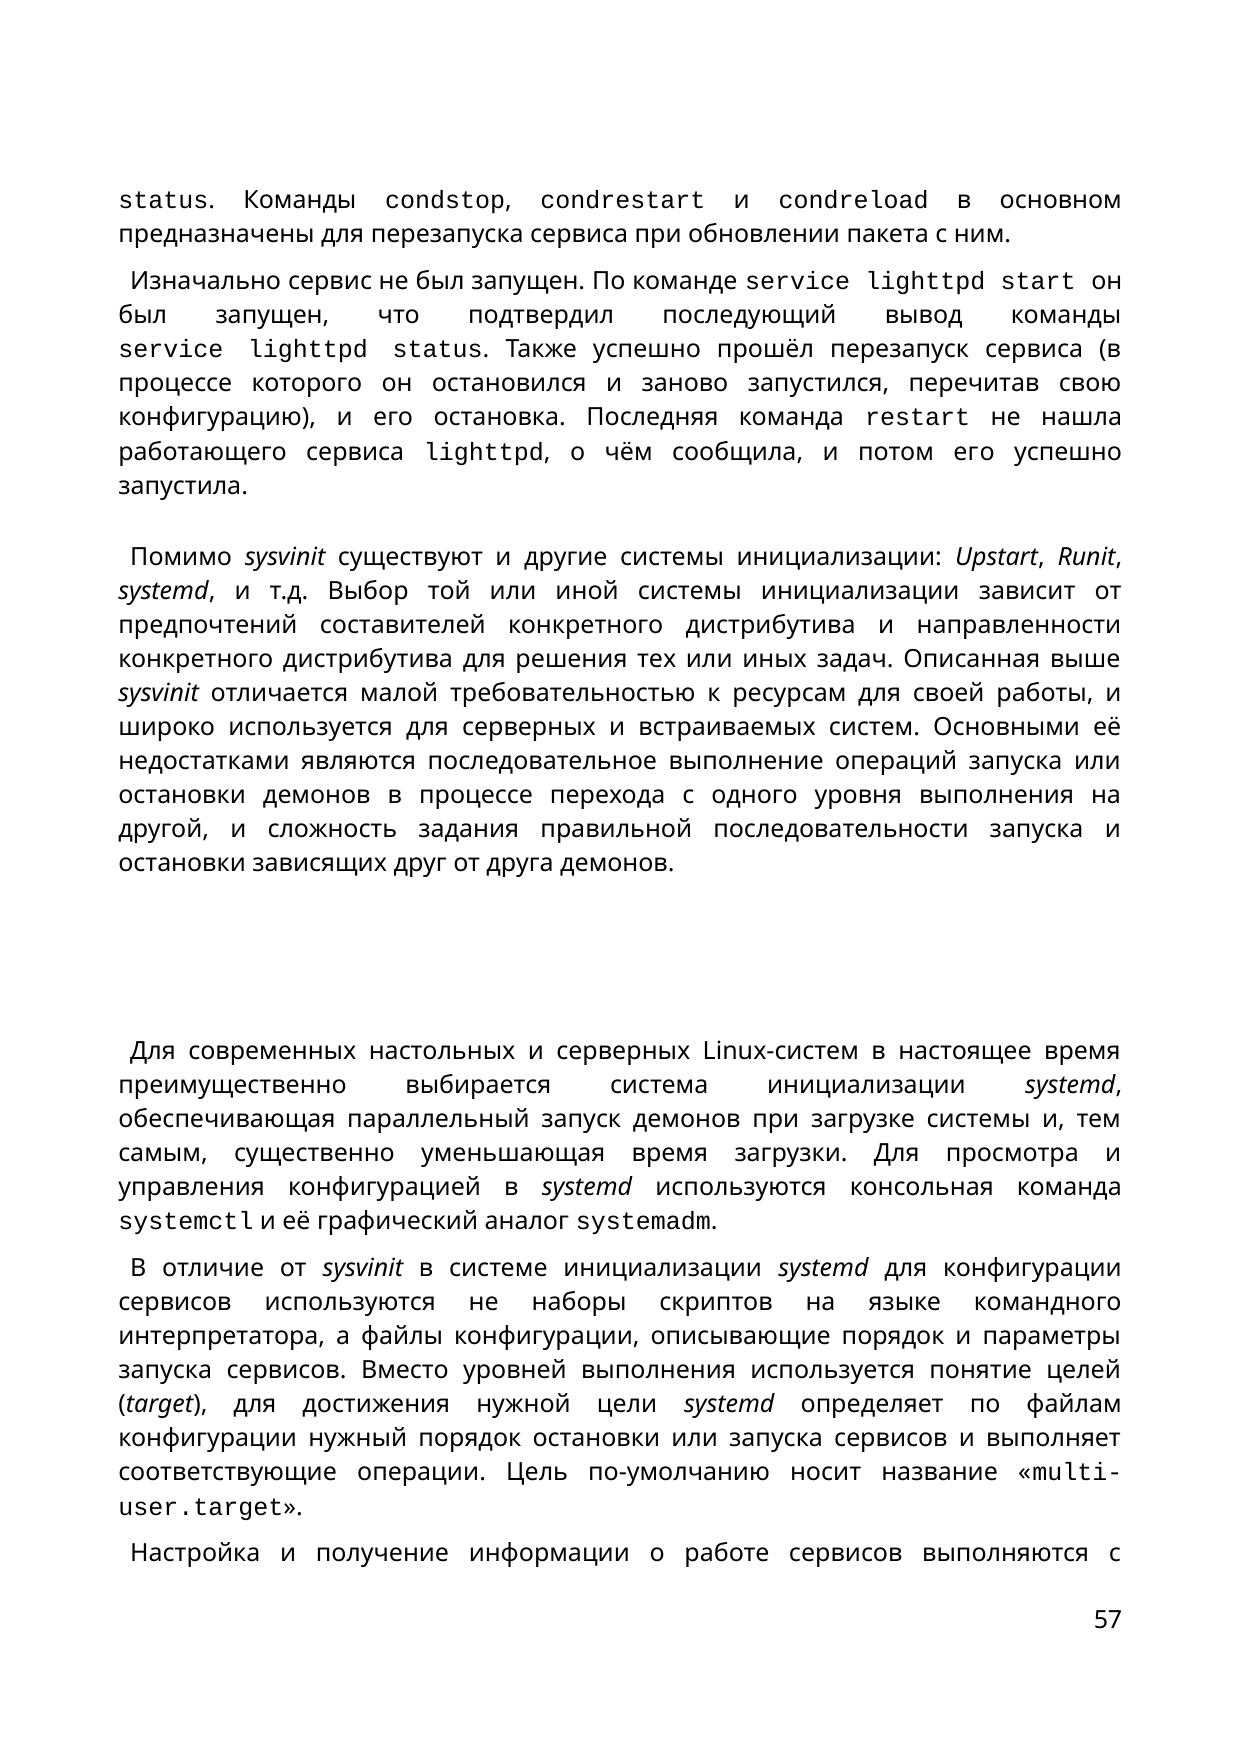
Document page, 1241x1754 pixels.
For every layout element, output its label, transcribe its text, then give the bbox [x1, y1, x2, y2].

text Настройка и получение информации о работе сервисов выполняются с [118, 1535, 1122, 1569]
text status. Команды condstop, condrestart и condreload в основном предназначены для перезапуска сервиса при обновлении пакета с ним. [118, 182, 1122, 250]
text Помимо sysvinit существуют и другие системы инициализации: Upstart, Runit, systemd, и т.д. Выбор той или иной системы инициализации зависит от предпочтений составителей конкретного дистрибутива и направленности конкретного дистрибутива для решения тех или иных задач. Описанная выше sysvinit отличается малой требовательностью к ресурсам для своей работы, и широко используется для серверных и встраиваемых систем. Основными её недостатками являются последовательное выполнение операций запуска или остановки демонов в процессе перехода с одного уровня выполнения на другой, и сложность задания правильной последовательности запуска и остановки зависящих друг от друга демонов. [118, 538, 1122, 879]
text В отличие от sysvinit в системе инициализации systemd для конфигурации сервисов используются не наборы скриптов на языке командного интерпретатора, а файлы конфигурации, описывающие порядок и параметры запуска сервисов. Вместо уровней выполнения используется понятие целей (target), для достижения нужной цели systemd определяет по файлам конфигурации нужный порядок остановки или запуска сервисов и выполняет соответствующие операции. Цель по-умолчанию носит название «multi-user.target». [118, 1250, 1122, 1523]
text Изначально сервис не был запущен. По команде service lighttpd start он был запущен, что подтвердил последующий вывод команды service lighttpd status. Также успешно прошёл перезапуск сервиса (в процессе которого он остановился и заново запустился, перечитав свою конфигурацию), и его остановка. Последняя команда restart не нашла работающего сервиса lighttpd, о чём сообщила, и потом его успешно запустила. [118, 262, 1122, 502]
text Для современных настольных и серверных Linux-систем в настоящее время преимущественно выбирается система инициализации systemd, обеспечивающая параллельный запуск демонов при загрузке системы и, тем самым, существенно уменьшающая время загрузки. Для просмотра и управления конфигурацией в systemd используются консольная команда systemctl и её графический аналог systemadm. [118, 1033, 1122, 1237]
